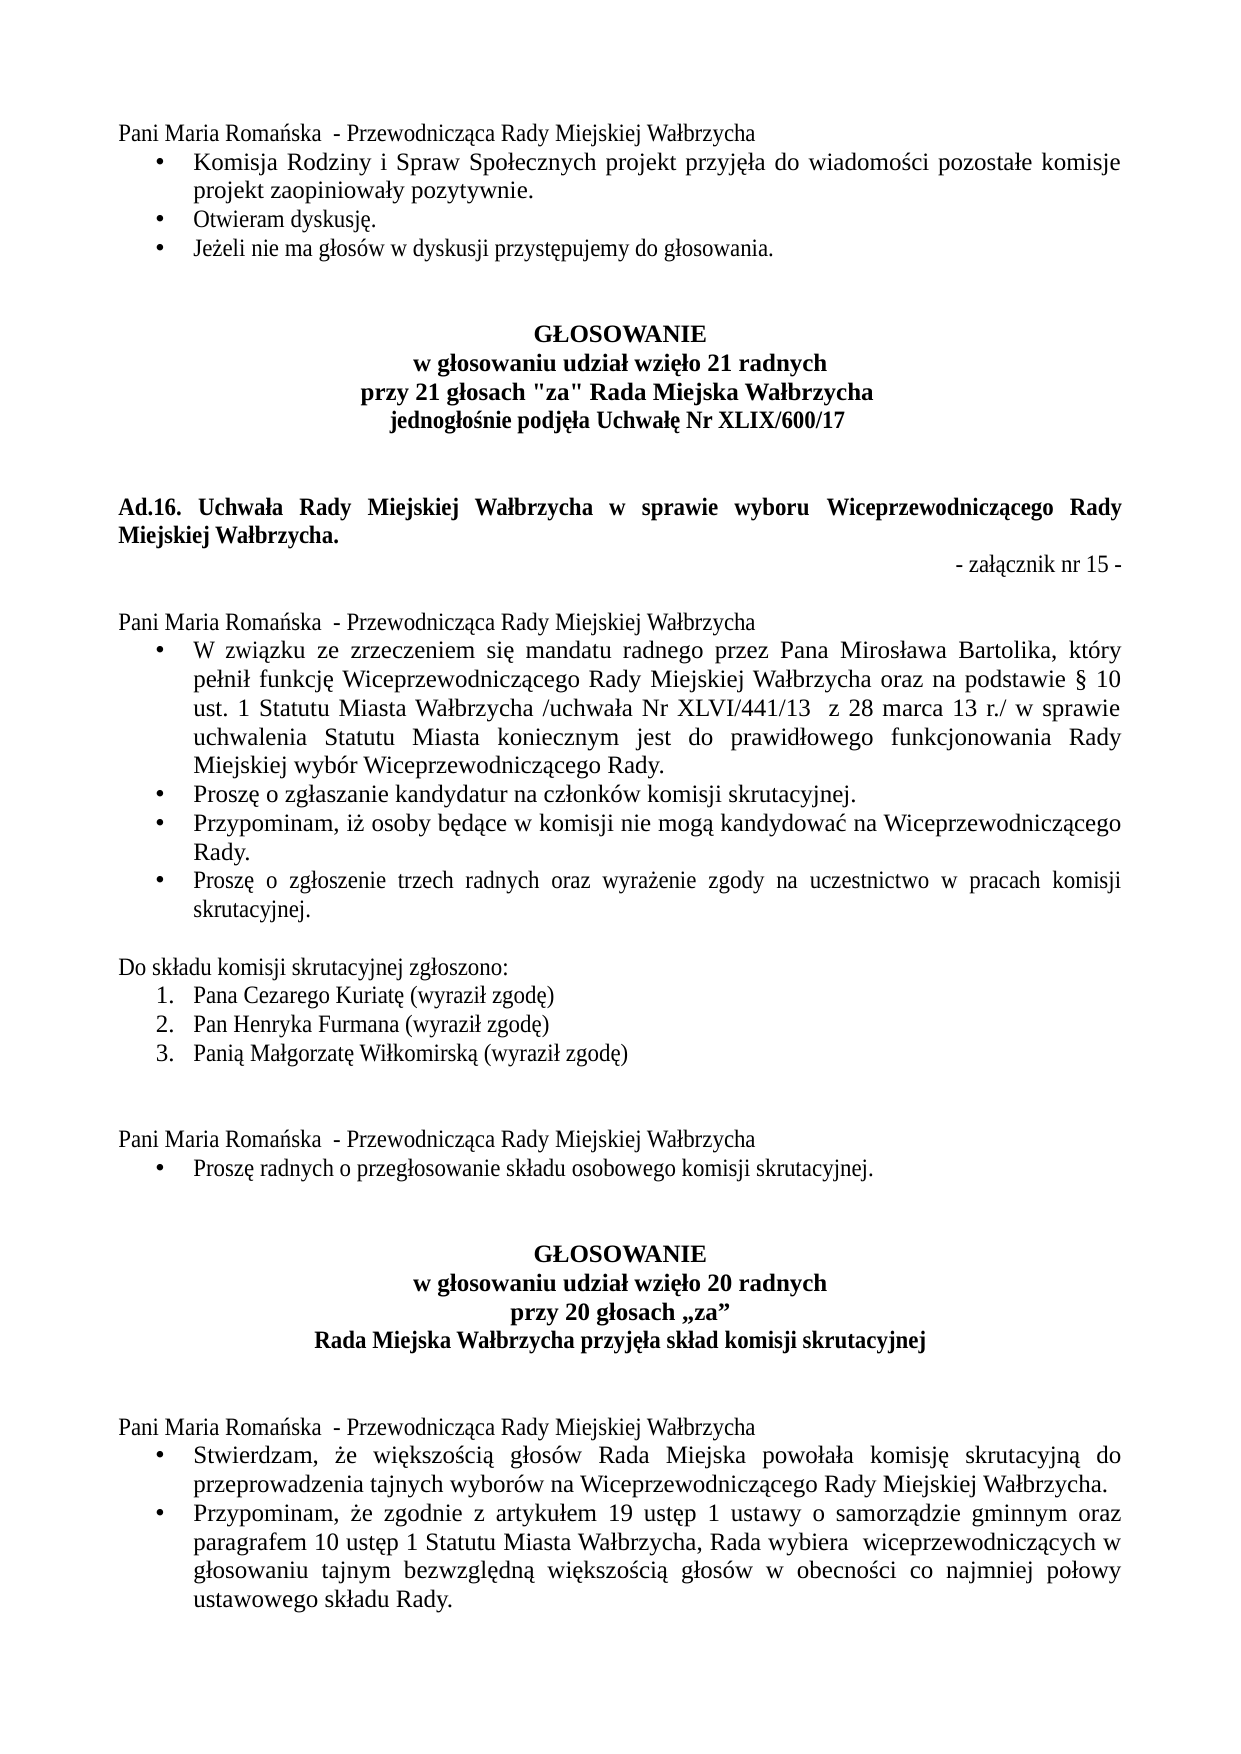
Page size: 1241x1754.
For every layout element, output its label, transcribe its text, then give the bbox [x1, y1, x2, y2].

list Przypominam, iż osoby będące w komisji nie mogą kandydować na Wiceprzewodniczącego Rady. [156, 808, 1122, 866]
text jednogłośnie podjęła Uchwałę Nr XLIX/600/17 [118, 406, 1122, 434]
list W związku ze zrzeczeniem się mandatu radnego przez Pana Mirosława Bartolika, który pełnił funkcję Wiceprzewodniczącego Rady Miejskiej Wałbrzycha oraz na podstawie § 10 ust. 1 Statutu Miasta Wałbrzycha /uchwała Nr XLVI/441/13 z 28 marca 13 r./ w sprawie uchwalenia Statutu Miasta koniecznym jest do prawidłowego funkcjonowania Rady Miejskiej wybór Wiceprzewodniczącego Rady. [156, 636, 1122, 779]
text Pani Maria Romańska - Przewodnicząca Rady Miejskiej Wałbrzycha [118, 118, 1122, 147]
text Pani Maria Romańska - Przewodnicząca Rady Miejskiej Wałbrzycha [118, 1412, 1122, 1441]
list Otwieram dyskusję. [156, 204, 1122, 233]
text Do składu komisji skrutacyjnej zgłoszono: [118, 952, 1122, 981]
text GŁOSOWANIE [118, 1239, 1122, 1268]
text Pani Maria Romańska - Przewodnicząca Rady Miejskiej Wałbrzycha [118, 1124, 1122, 1153]
list Stwierdzam, że większością głosów Rada Miejska powołała komisję skrutacyjną do przeprowadzenia tajnych wyborów na Wiceprzewodniczącego Rady Miejskiej Wałbrzycha. [156, 1441, 1122, 1498]
text w głosowaniu udział wzięło 20 radnych [118, 1268, 1122, 1297]
text w głosowaniu udział wzięło 21 radnych [118, 348, 1122, 377]
text Ad.16. Uchwała Rady Miejskiej Wałbrzycha w sprawie wyboru Wiceprzewodniczącego Rady Miejskiej Wałbrzycha. [118, 492, 1122, 549]
text przy 20 głosach „za” [118, 1297, 1122, 1326]
text przy 21 głosach "za" Rada Miejska Wałbrzycha [118, 377, 1122, 406]
list Proszę o zgłoszenie trzech radnych oraz wyrażenie zgody na uczestnictwo w pracach komisji skrutacyjnej. [156, 866, 1122, 923]
text Rada Miejska Wałbrzycha przyjęła skład komisji skrutacyjnej [118, 1326, 1122, 1354]
list Panią Małgorzatę Wiłkomirską (wyraził zgodę) [156, 1038, 1122, 1067]
text GŁOSOWANIE [118, 319, 1122, 348]
list Pan Henryka Furmana (wyraził zgodę) [156, 1009, 1122, 1038]
text - załącznik nr 15 - [118, 549, 1122, 578]
list Komisja Rodziny i Spraw Społecznych projekt przyjęła do wiadomości pozostałe komisje projekt zaopiniowały pozytywnie. [156, 147, 1122, 204]
list Proszę o zgłaszanie kandydatur na członków komisji skrutacyjnej. [156, 779, 1122, 808]
list Proszę radnych o przegłosowanie składu osobowego komisji skrutacyjnej. [156, 1153, 1122, 1182]
text Pani Maria Romańska - Przewodnicząca Rady Miejskiej Wałbrzycha [118, 607, 1122, 636]
list Pana Cezarego Kuriatę (wyraził zgodę) [156, 981, 1122, 1009]
list Przypominam, że zgodnie z artykułem 19 ustęp 1 ustawy o samorządzie gminnym oraz paragrafem 10 ustęp 1 Statutu Miasta Wałbrzycha, Rada wybiera wiceprzewodniczących w głosowaniu tajnym bezwzględną większością głosów w obecności co najmniej połowy ustawowego składu Rady. [156, 1498, 1122, 1613]
list Jeżeli nie ma głosów w dyskusji przystępujemy do głosowania. [156, 233, 1122, 262]
